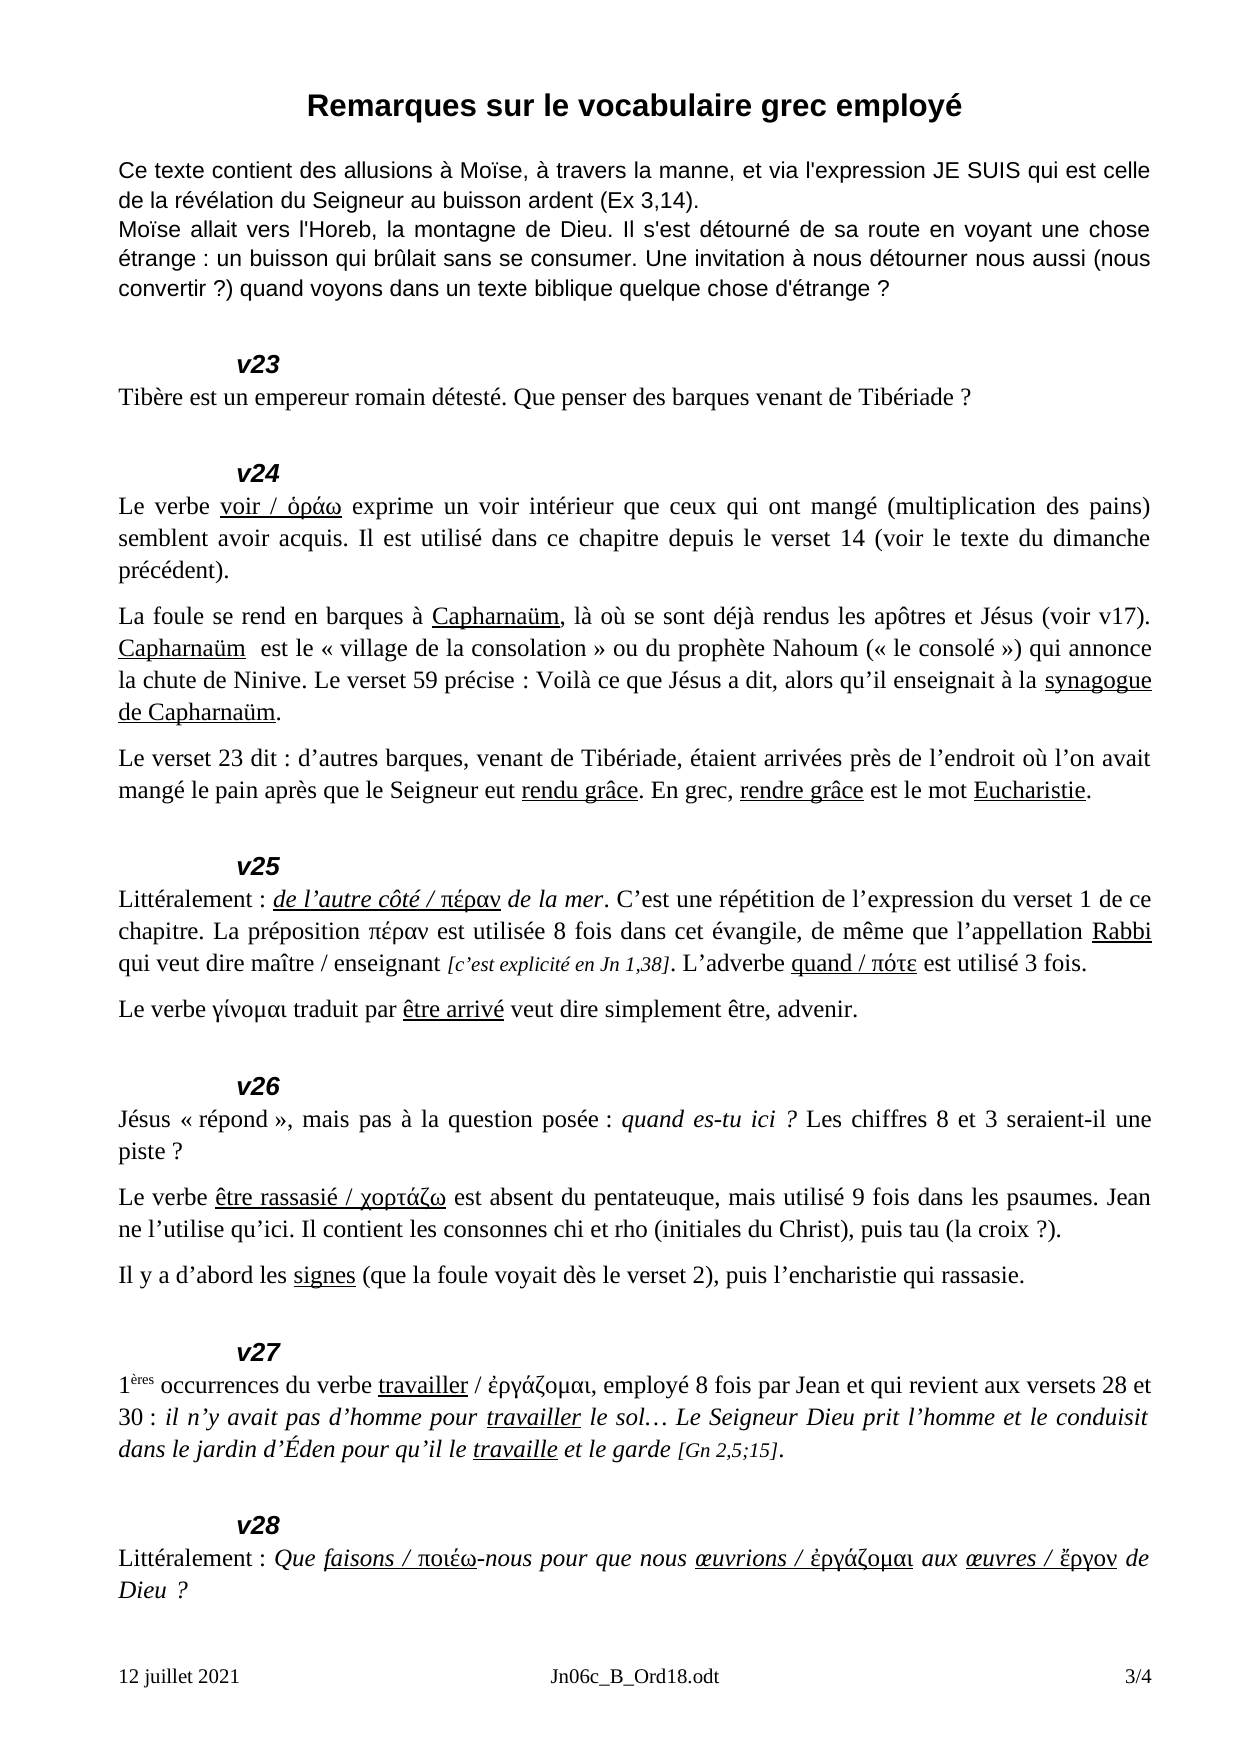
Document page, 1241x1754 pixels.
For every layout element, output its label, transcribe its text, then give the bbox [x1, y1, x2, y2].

text La foule se rend en barques à Capharnaüm, là où se sont déjà rendus les apôtres et Jésus (voir v17). Capharnaüm est le « village de la consolation » ou du prophète Nahoum (« le consolé ») qui annonce la chute de Ninive. Le verset 59 précise : Voilà ce que Jésus a dit, alors qu’il enseignait à la synagogue de Capharnaüm. [118, 602, 1152, 725]
text Littéralement : de l’autre côté / πέραν de la mer. C’est une répétition de l’expression du verset 1 de ce chapitre. La préposition πέραν est utilisée 8 fois dans cet évangile, de même que l’appellation Rabbi qui veut dire maître / enseignant [c’est explicité en Jn 1,38]. L’adverbe quand / πότε est utilisé 3 fois. [118, 885, 1152, 977]
subtitle v26 [236, 1072, 1152, 1101]
subtitle v23 [236, 349, 1152, 378]
text Jésus « répond », mais pas à la question posée : quand es-tu ici ? Les chiffres 8 et 3 seraient-il une piste ? [118, 1105, 1152, 1164]
text Le verset 23 dit : d’autres barques, venant de Tibériade, étaient arrivées près de l’endroit où l’on avait mangé le pain après que le Seigneur eut rendu grâce. En grec, rendre grâce est le mot Eucharistie. [118, 744, 1152, 804]
text Il y a d’abord les signes (que la foule voyait dès le verset 2), puis l’encharistie qui rassasie. [118, 1262, 1152, 1289]
subtitle v27 [236, 1338, 1152, 1367]
text Le verbe être rassasié / χορτάζω est absent du pentateuque, mais utilisé 9 fois dans les psaumes. Jean ne l’utilise qu’ici. Il contient les consonnes chi et rho (initiales du Christ), puis tau (la croix ?). [118, 1183, 1152, 1243]
text Moïse allait vers l'Horeb, la montagne de Dieu. Il s'est détourné de sa route en voyant une chose étrange : un buisson qui brûlait sans se consumer. Une invitation à nous détourner nous aussi (nous convertir ?) quand voyons dans un texte biblique quelque chose d'étrange ? [118, 217, 1152, 301]
text Tibère est un empereur romain détesté. Que penser des barques venant de Tibériade ? [118, 383, 1152, 410]
text Le verbe γίνομαι traduit par être arrivé veut dire simplement être, advenir. [118, 996, 1152, 1023]
text Le verbe voir / ὁράω exprime un voir intérieur que ceux qui ont mangé (multiplication des pains) semblent avoir acquis. Il est utilisé dans ce chapitre depuis le verset 14 (voir le texte du dimanche précédent). [118, 492, 1152, 583]
subtitle v28 [236, 1511, 1152, 1540]
text 1ères occurrences du verbe travailler / ἐργάζομαι, employé 8 fois par Jean et qui revient aux versets 28 et 30 : il n’y avait pas d’homme pour travailler le sol… Le Seigneur Dieu prit l’homme et le conduisit dans le jardin d’Éden pour qu’il le travaille et le garde [Gn 2,5;15]. [118, 1371, 1152, 1462]
subtitle Remarques sur le vocabulaire grec employé [118, 88, 1152, 123]
subtitle v25 [236, 852, 1152, 881]
subtitle v24 [236, 459, 1152, 488]
text Ce texte contient des allusions à Moïse, à travers la manne, et via l'expression JE SUIS qui est celle de la révélation du Seigneur au buisson ardent (Ex 3,14). [118, 158, 1152, 213]
text Littéralement : Que faisons / ποιέω-nous pour que nous œuvrions / ἐργάζομαι aux œuvres / ἔργον de Dieu ? [118, 1544, 1152, 1604]
